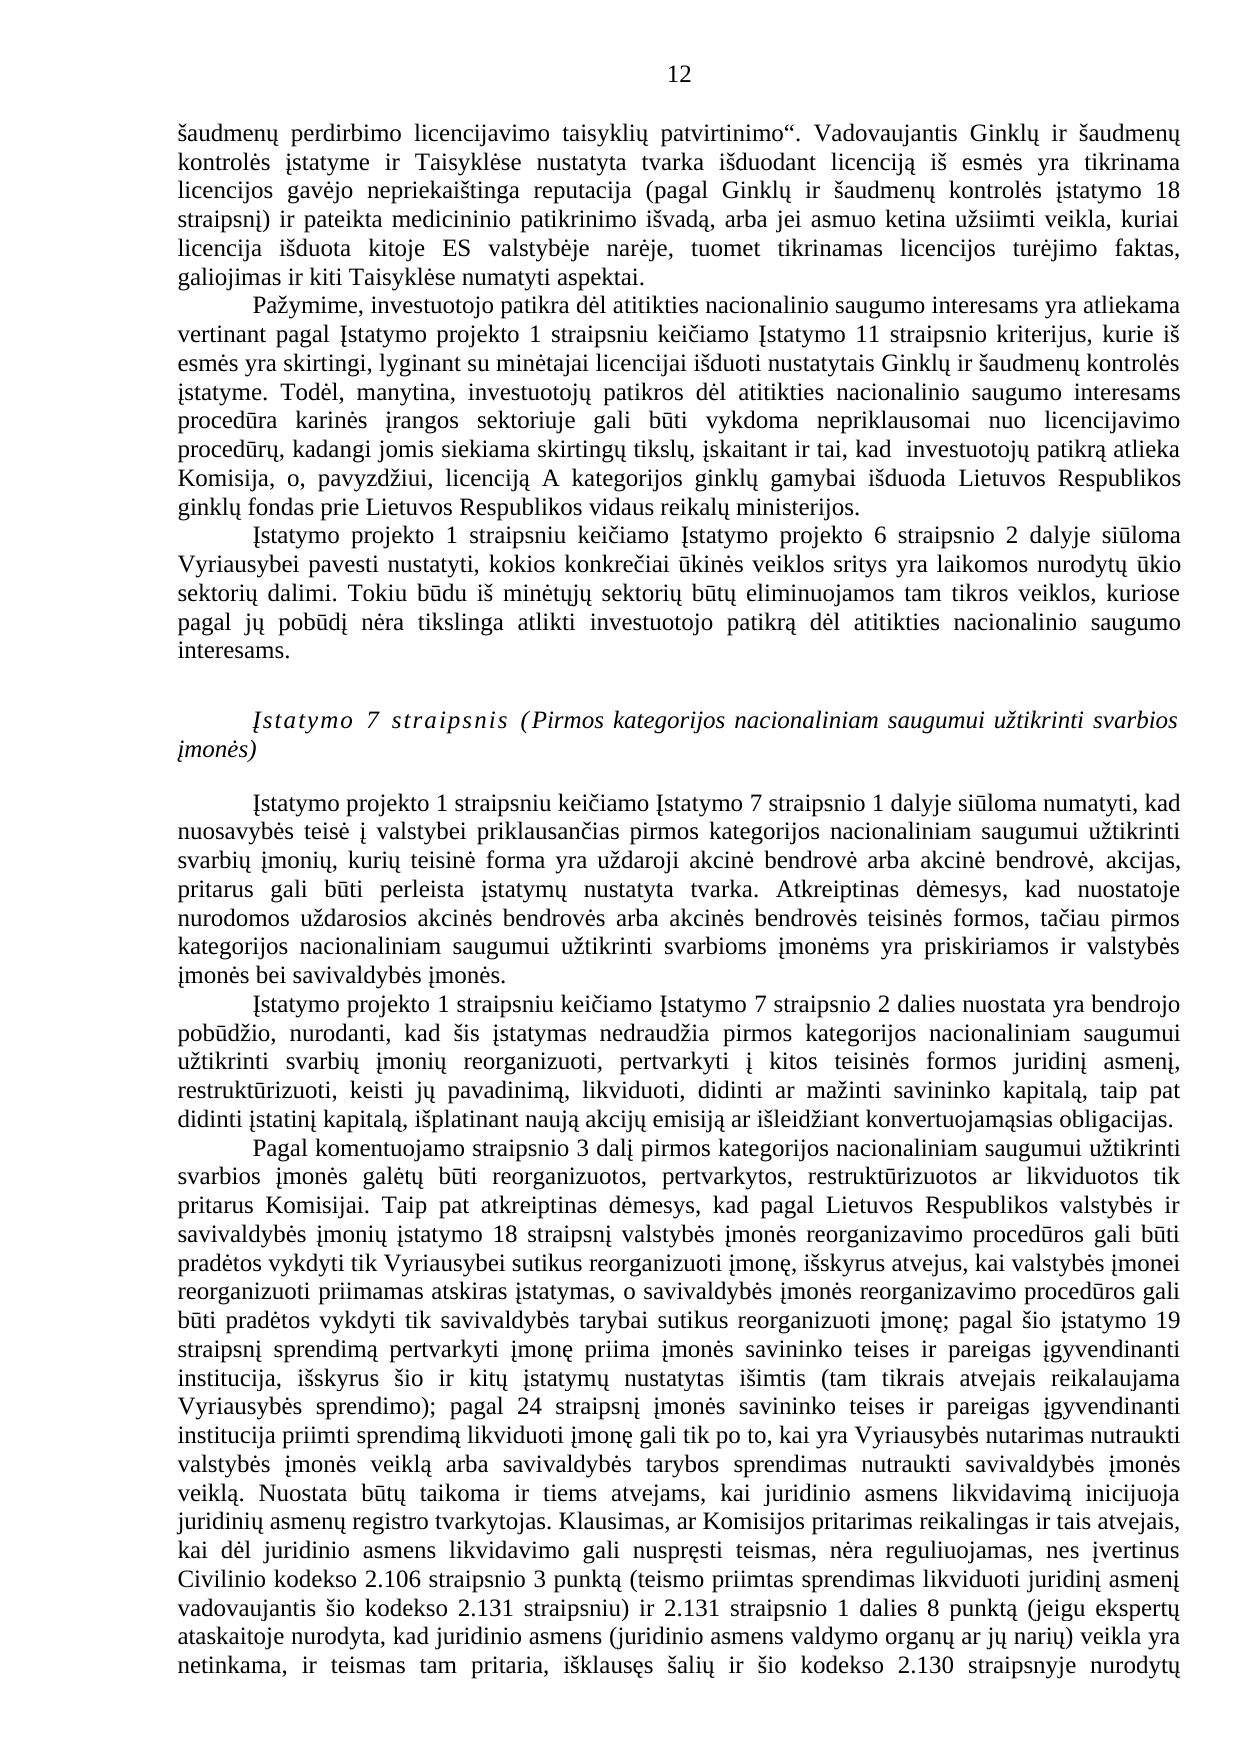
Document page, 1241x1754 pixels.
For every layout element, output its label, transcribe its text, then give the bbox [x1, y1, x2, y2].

text Pagal komentuojamo straipsnio 3 dalį pirmos kategorijos nacionaliniam saugumui užtikrinti svarbios įmonės galėtų būti reorganizuotos, pertvarkytos, restruktūrizuotos ar likviduotos tik pritarus Komisijai. Taip pat atkreiptinas dėmesys, kad pagal Lietuvos Respublikos valstybės ir savivaldybės įmonių įstatymo 18 straipsnį valstybės įmonės reorganizavimo procedūros gali būti pradėtos vykdyti tik Vyriausybei sutikus reorganizuoti įmonę, išskyrus atvejus, kai valstybės įmonei reorganizuoti priimamas atskiras įstatymas, o savivaldybės įmonės reorganizavimo procedūros gali būti pradėtos vykdyti tik savivaldybės tarybai sutikus reorganizuoti įmonę; pagal šio įstatymo 19 straipsnį sprendimą pertvarkyti įmonę priima įmonės savininko teises ir pareigas įgyvendinanti institucija, išskyrus šio ir kitų įstatymų nustatytas išimtis (tam tikrais atvejais reikalaujama Vyriausybės sprendimo); pagal 24 straipsnį įmonės savininko teises ir pareigas įgyvendinanti institucija priimti sprendimą likviduoti įmonę gali tik po to, kai yra Vyriausybės nutarimas nutraukti valstybės įmonės veiklą arba savivaldybės tarybos sprendimas nutraukti savivaldybės įmonės veiklą. Nuostata būtų taikoma ir tiems atvejams, kai juridinio asmens likvidavimą inicijuoja juridinių asmenų registro tvarkytojas. Klausimas, ar Komisijos pritarimas reikalingas ir tais atvejais, kai dėl juridinio asmens likvidavimo gali nuspręsti teismas, nėra reguliuojamas, nes įvertinus Civilinio kodekso 2.106 straipsnio 3 punktą (teismo priimtas sprendimas likviduoti juridinį asmenį vadovaujantis šio kodekso 2.131 straipsniu) ir 2.131 straipsnio 1 dalies 8 punktą (jeigu ekspertų ataskaitoje nurodyta, kad juridinio asmens (juridinio asmens valdymo organų ar jų narių) veikla yra netinkama, ir teismas tam pritaria, išklausęs šalių ir šio kodekso 2.130 straipsnyje nurodytų [177, 1133, 1181, 1679]
text Pažymime, investuotojo patikra dėl atitikties nacionalinio saugumo interesams yra atliekama vertinant pagal Įstatymo projekto 1 straipsniu keičiamo Įstatymo 11 straipsnio kriterijus, kurie iš esmės yra skirtingi, lyginant su minėtajai licencijai išduoti nustatytais Ginklų ir šaudmenų kontrolės įstatyme. Todėl, manytina, investuotojų patikros dėl atitikties nacionalinio saugumo interesams procedūra karinės įrangos sektoriuje gali būti vykdoma nepriklausomai nuo licencijavimo procedūrų, kadangi jomis siekiama skirtingų tikslų, įskaitant ir tai, kad investuotojų patikrą atlieka Komisija, o, pavyzdžiui, licenciją A kategorijos ginklų gamybai išduoda Lietuvos Respublikos ginklų fondas prie Lietuvos Respublikos vidaus reikalų ministerijos. [177, 291, 1181, 521]
text Įstatymo projekto 1 straipsniu keičiamo Įstatymo projekto 6 straipsnio 2 dalyje siūloma Vyriausybei pavesti nustatyti, kokios konkrečiai ūkinės veiklos sritys yra laikomos nurodytų ūkio sektorių dalimi. Tokiu būdu iš minėtųjų sektorių būtų eliminuojamos tam tikros veiklos, kuriose pagal jų pobūdį nėra tikslinga atlikti investuotojo patikrą dėl atitikties nacionalinio saugumo interesams. [177, 521, 1181, 664]
text Įstatymo 7 straipsnis (Pirmos kategorijos nacionaliniam saugumui užtikrinti svarbios įmonės) [177, 705, 1181, 763]
text šaudmenų perdirbimo licencijavimo taisyklių patvirtinimo“. Vadovaujantis Ginklų ir šaudmenų kontrolės įstatyme ir Taisyklėse nustatyta tvarka išduodant licenciją iš esmės yra tikrinama licencijos gavėjo nepriekaištinga reputacija (pagal Ginklų ir šaudmenų kontrolės įstatymo 18 straipsnį) ir pateikta medicininio patikrinimo išvadą, arba jei asmuo ketina užsiimti veikla, kuriai licencija išduota kitoje ES valstybėje narėje, tuomet tikrinamas licencijos turėjimo faktas, galiojimas ir kiti Taisyklėse numatyti aspektai. [177, 118, 1181, 291]
text Įstatymo projekto 1 straipsniu keičiamo Įstatymo 7 straipsnio 2 dalies nuostata yra bendrojo pobūdžio, nurodanti, kad šis įstatymas nedraudžia pirmos kategorijos nacionaliniam saugumui užtikrinti svarbių įmonių reorganizuoti, pertvarkyti į kitos teisinės formos juridinį asmenį, restruktūrizuoti, keisti jų pavadinimą, likviduoti, didinti ar mažinti savininko kapitalą, taip pat didinti įstatinį kapitalą, išplatinant naują akcijų emisiją ar išleidžiant konvertuojamąsias obligacijas. [177, 989, 1181, 1133]
text Įstatymo projekto 1 straipsniu keičiamo Įstatymo 7 straipsnio 1 dalyje siūloma numatyti, kad nuosavybės teisė į valstybei priklausančias pirmos kategorijos nacionaliniam saugumui užtikrinti svarbių įmonių, kurių teisinė forma yra uždaroji akcinė bendrovė arba akcinė bendrovė, akcijas, pritarus gali būti perleista įstatymų nustatyta tvarka. Atkreiptinas dėmesys, kad nuostatoje nurodomos uždarosios akcinės bendrovės arba akcinės bendrovės teisinės formos, tačiau pirmos kategorijos nacionaliniam saugumui užtikrinti svarbioms įmonėms yra priskiriamos ir valstybės įmonės bei savivaldybės įmonės. [177, 788, 1181, 989]
